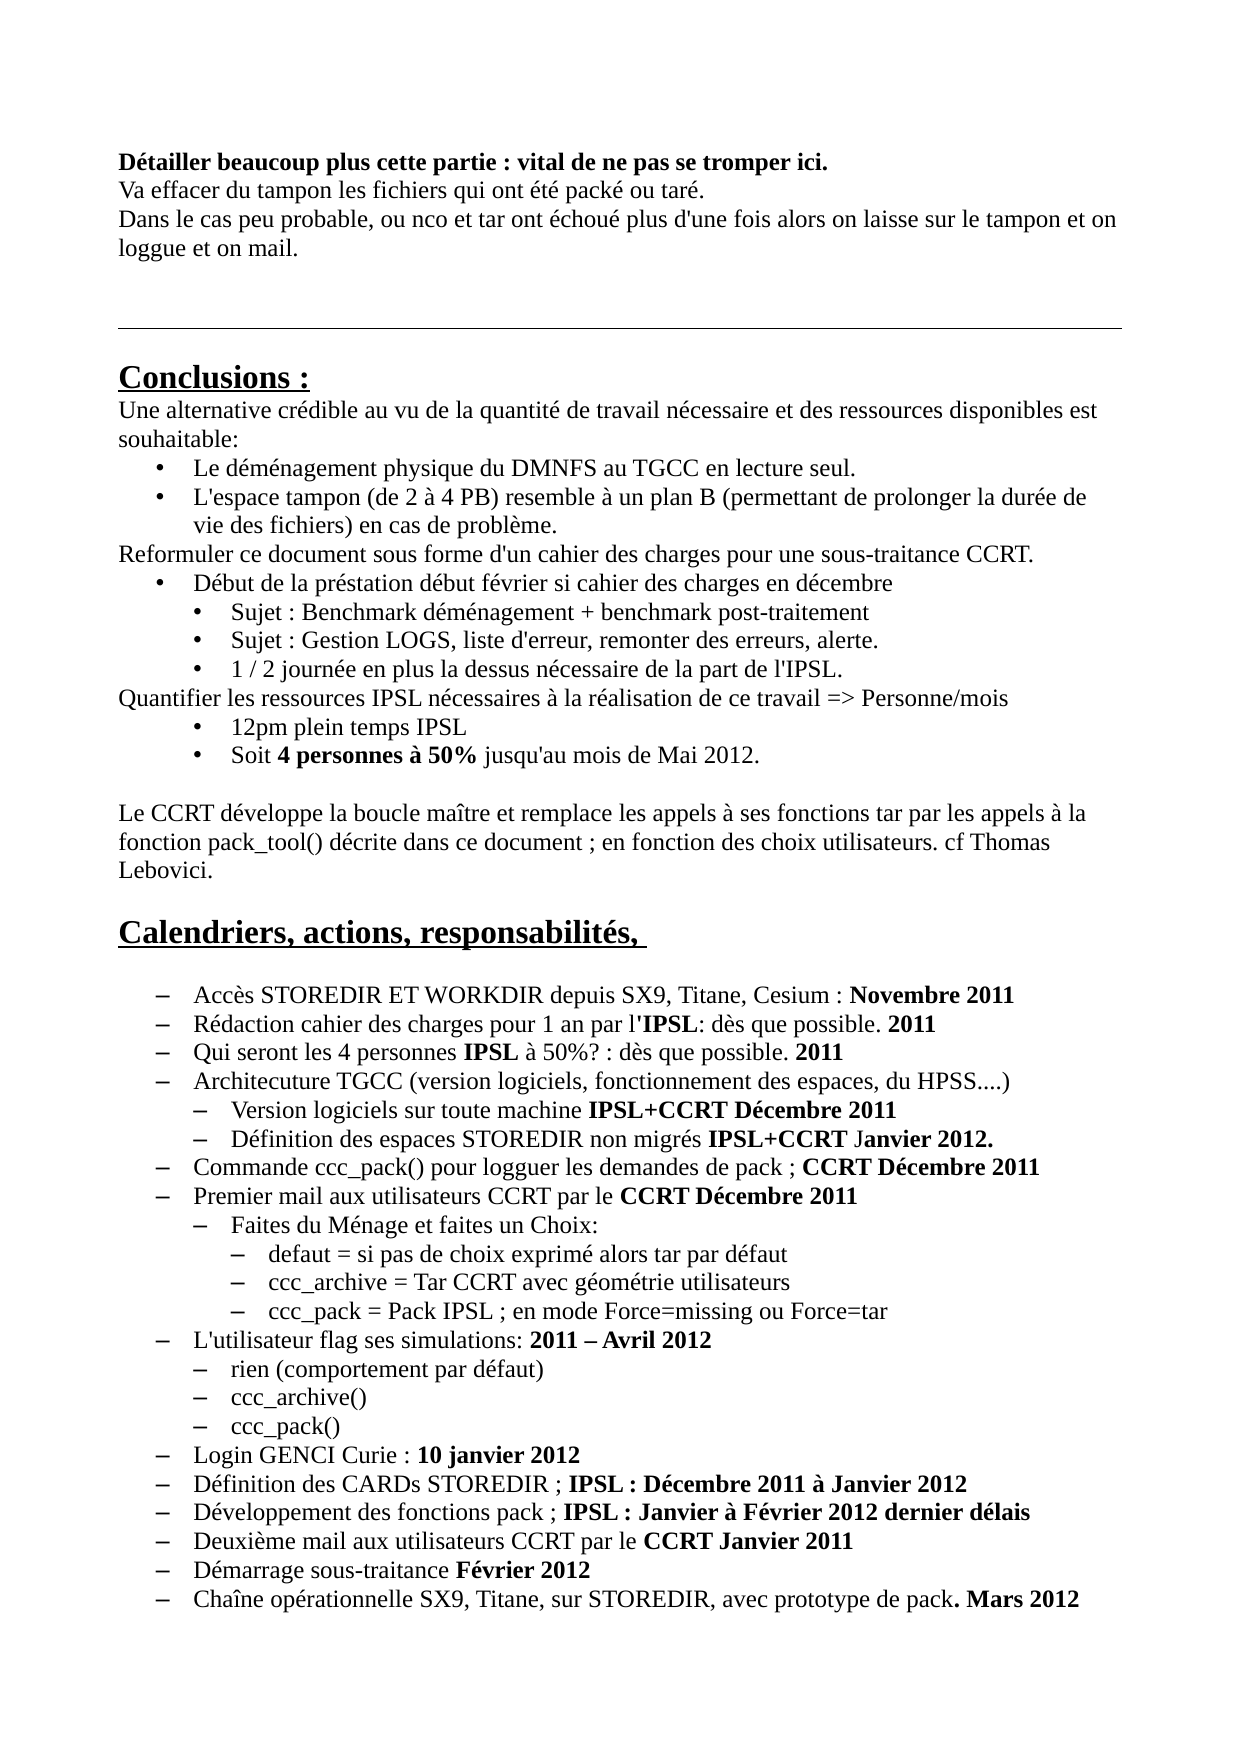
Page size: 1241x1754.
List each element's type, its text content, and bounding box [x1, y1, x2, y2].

text Quantifier les ressources IPSL nécessaires à la réalisation de ce travail => Personne/mois [118, 683, 1122, 712]
list Version logiciels sur toute machine IPSL+CCRT Décembre 2011 [193, 1095, 1122, 1124]
list ccc_archive = Tar CCRT avec géométrie utilisateurs [231, 1267, 1122, 1296]
list 1 / 2 journée en plus la dessus nécessaire de la part de l'IPSL. [193, 654, 1122, 683]
list 12pm plein temps IPSL [193, 712, 1122, 740]
text Détailler beaucoup plus cette partie : vital de ne pas se tromper ici. [118, 147, 1122, 176]
list Définition des espaces STOREDIR non migrés IPSL+CCRT Janvier 2012. [193, 1124, 1122, 1152]
list ccc_archive() [193, 1382, 1122, 1411]
list Premier mail aux utilisateurs CCRT par le CCRT Décembre 2011 [156, 1181, 1122, 1210]
text Va effacer du tampon les fichiers qui ont été packé ou taré. [118, 176, 1122, 204]
list Rédaction cahier des charges pour 1 an par l'IPSL: dès que possible. 2011 [156, 1009, 1122, 1037]
list ccc_pack = Pack IPSL ; en mode Force=missing ou Force=tar [231, 1296, 1122, 1325]
list Deuxième mail aux utilisateurs CCRT par le CCRT Janvier 2011 [156, 1526, 1122, 1555]
text Le CCRT développe la boucle maître et remplace les appels à ses fonctions tar par les appels à la fonction pack_tool() décrite dans ce document ; en fonction des choix utilisateurs. cf Thomas Lebovici. [118, 798, 1122, 884]
list Sujet : Gestion LOGS, liste d'erreur, remonter des erreurs, alerte. [193, 625, 1122, 654]
list Définition des CARDs STOREDIR ; IPSL : Décembre 2011 à Janvier 2012 [156, 1469, 1122, 1497]
list L'utilisateur flag ses simulations: 2011 – Avril 2012 [156, 1325, 1122, 1354]
list Login GENCI Curie : 10 janvier 2012 [156, 1440, 1122, 1469]
list Développement des fonctions pack ; IPSL : Janvier à Février 2012 dernier délais [156, 1497, 1122, 1526]
list Le déménagement physique du DMNFS au TGCC en lecture seul. [156, 453, 1122, 482]
list Accès STOREDIR ET WORKDIR depuis SX9, Titane, Cesium : Novembre 2011 [156, 980, 1122, 1009]
text Une alternative crédible au vu de la quantité de travail nécessaire et des ressources disponibles est souhaitable: [118, 395, 1122, 453]
list Architecuture TGCC (version logiciels, fonctionnement des espaces, du HPSS....) [156, 1066, 1122, 1095]
list Démarrage sous-traitance Février 2012 [156, 1555, 1122, 1584]
list defaut = si pas de choix exprimé alors tar par défaut [231, 1239, 1122, 1267]
text Dans le cas peu probable, ou nco et tar ont échoué plus d'une fois alors on laisse sur le tampon et on loggue et on mail. [118, 204, 1122, 262]
list Chaîne opérationnelle SX9, Titane, sur STOREDIR, avec prototype de pack. Mars 2012 [156, 1584, 1122, 1612]
list Commande ccc_pack() pour logguer les demandes de pack ; CCRT Décembre 2011 [156, 1152, 1122, 1181]
subtitle Calendriers, actions, responsabilités, [118, 913, 1122, 951]
list L'espace tampon (de 2 à 4 PB) resemble à un plan B (permettant de prolonger la durée de vie des fichiers) en cas de problème. [156, 482, 1122, 539]
list rien (comportement par défaut) [193, 1354, 1122, 1382]
list Faites du Ménage et faites un Choix: [193, 1210, 1122, 1239]
list Soit 4 personnes à 50% jusqu'au mois de Mai 2012. [193, 740, 1122, 769]
subtitle Conclusions : [118, 357, 1122, 395]
list ccc_pack() [193, 1411, 1122, 1440]
list Qui seront les 4 personnes IPSL à 50%? : dès que possible. 2011 [156, 1037, 1122, 1066]
list Début de la préstation début février si cahier des charges en décembre [156, 568, 1122, 597]
text Reformuler ce document sous forme d'un cahier des charges pour une sous-traitance CCRT. [118, 539, 1122, 568]
list Sujet : Benchmark déménagement + benchmark post-traitement [193, 597, 1122, 625]
